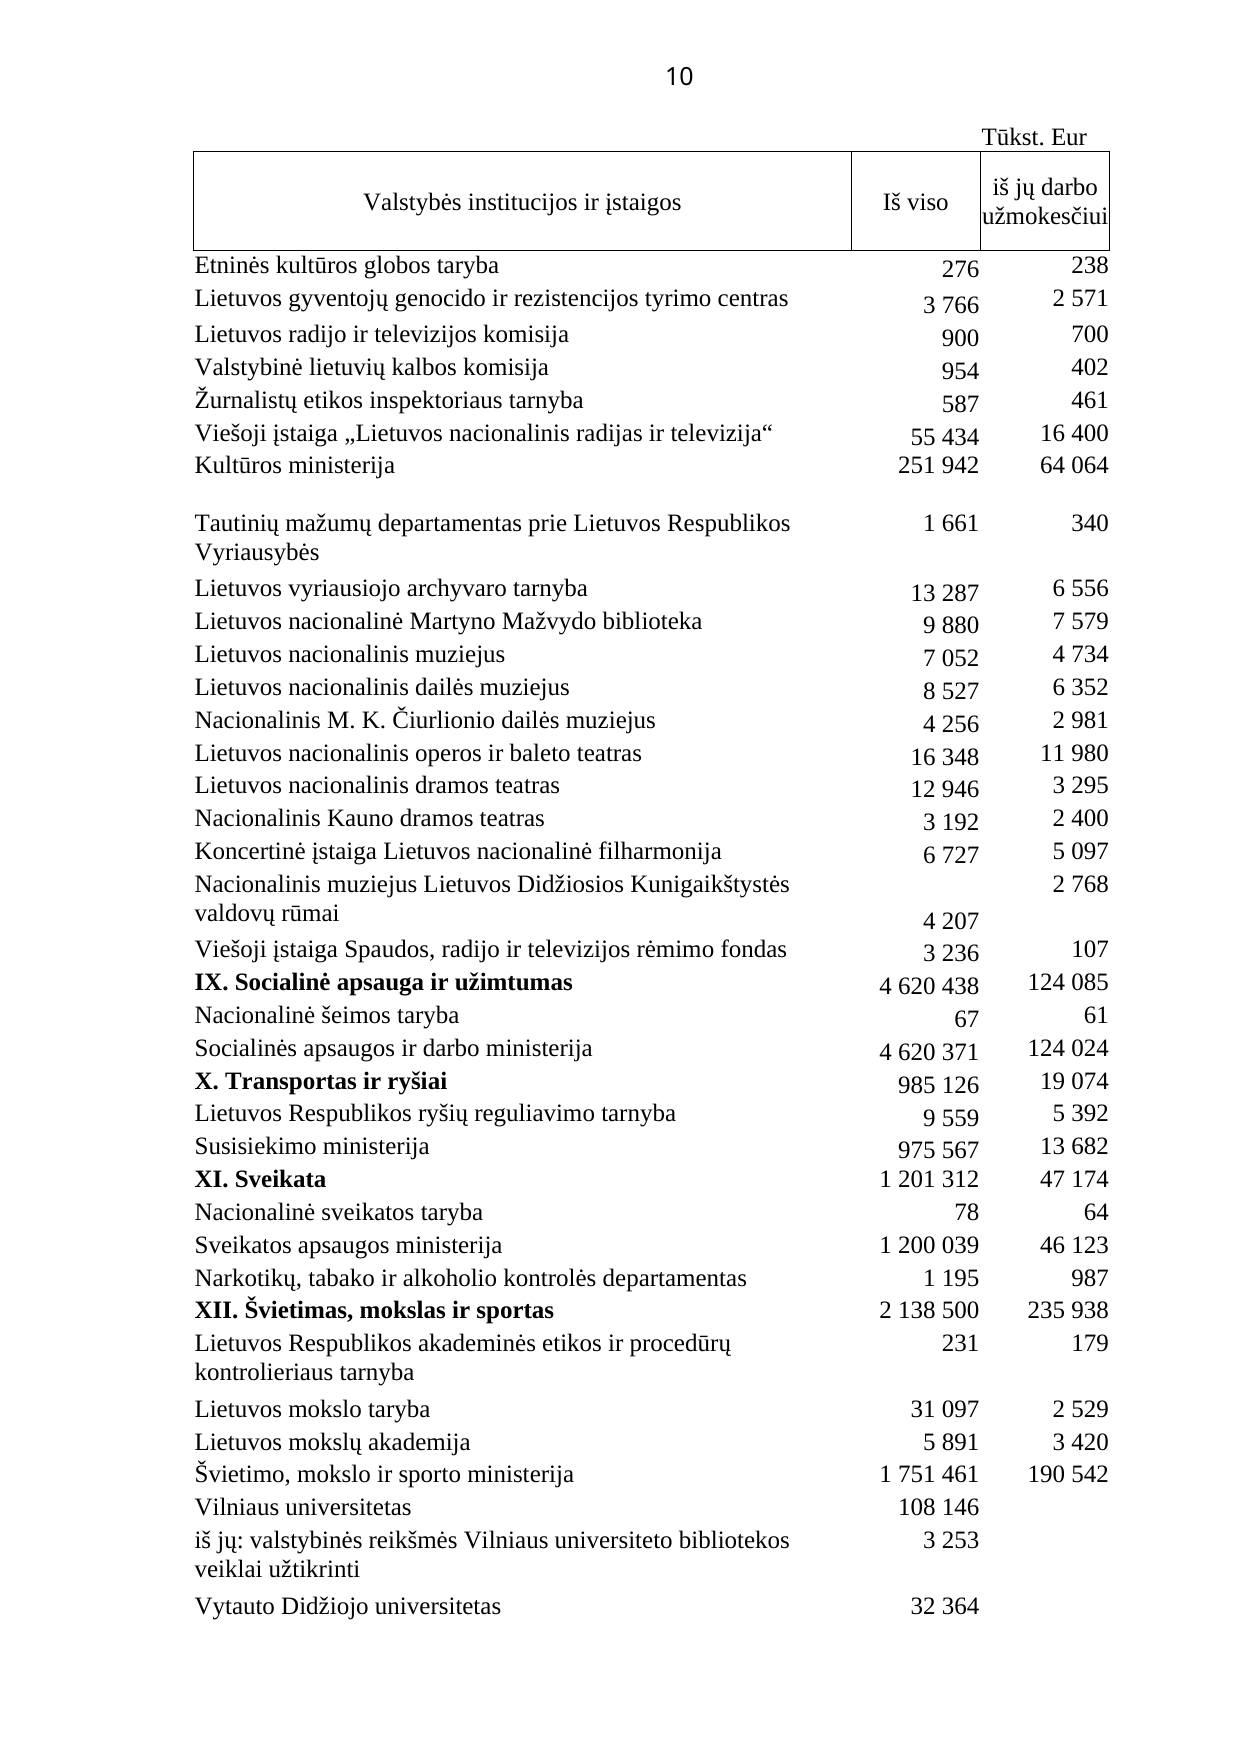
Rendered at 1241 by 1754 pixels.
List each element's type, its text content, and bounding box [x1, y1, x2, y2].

table_cell 2 529 [980, 1394, 1110, 1427]
table_cell Nacionalinis muziejus Lietuvos Didžiosios Kunigaikštystės valdovų rūmai [193, 869, 851, 934]
table_cell 4 734 [980, 639, 1110, 672]
table_header [193, 118, 851, 151]
table_cell 231 [851, 1328, 980, 1394]
table_cell Lietuvos mokslo taryba [193, 1394, 851, 1427]
table_cell Lietuvos nacionalinis dramos teatras [193, 770, 851, 803]
table_cell 1 200 039 [851, 1230, 980, 1263]
table_cell Susisiekimo ministerija [193, 1131, 851, 1164]
table_cell 340 [980, 508, 1110, 573]
table_cell 12 946 [851, 770, 980, 803]
table_cell [980, 1591, 1110, 1623]
table_cell Vilniaus universitetas [193, 1492, 851, 1525]
table_cell 61 [980, 1000, 1110, 1033]
table_cell 7 579 [980, 606, 1110, 639]
table_cell 6 727 [851, 836, 980, 869]
table_cell 5 097 [980, 836, 1110, 869]
table_cell 235 938 [980, 1295, 1110, 1328]
table_cell Lietuvos Respublikos akademinės etikos ir procedūrų kontrolieriaus tarnyba [193, 1328, 851, 1394]
table_cell 2 138 500 [851, 1295, 980, 1328]
table_cell 13 682 [980, 1131, 1110, 1164]
table_cell 1 201 312 [851, 1164, 980, 1197]
table_cell Valstybės institucijos ir įstaigos [194, 152, 851, 250]
table_cell Vytauto Didžiojo universitetas [193, 1591, 851, 1623]
table_cell 6 352 [980, 672, 1110, 705]
table_cell 2 571 [980, 283, 1110, 319]
table_cell 4 256 [851, 705, 980, 738]
table_cell 124 024 [980, 1033, 1110, 1066]
table_cell Lietuvos nacionalinis dailės muziejus [193, 672, 851, 705]
table_cell IX. Socialinė apsauga ir užimtumas [193, 967, 851, 1000]
table_cell 8 527 [851, 672, 980, 705]
table_cell 4 620 371 [851, 1033, 980, 1066]
table_cell 4 207 [851, 869, 980, 934]
table_cell 700 [980, 319, 1110, 352]
table_cell Lietuvos mokslų akademija [193, 1427, 851, 1459]
table_cell 3 295 [980, 770, 1110, 803]
table_cell 238 [980, 251, 1110, 283]
table_cell 108 146 [851, 1492, 980, 1525]
table_cell iš jų darbo užmokesčiui [981, 152, 1109, 250]
table_header [851, 118, 980, 151]
table_cell 7 052 [851, 639, 980, 672]
table_cell Lietuvos nacionalinis operos ir baleto teatras [193, 738, 851, 770]
table_cell 3 766 [851, 283, 980, 319]
table_cell Žurnalistų etikos inspektoriaus tarnyba [193, 385, 851, 418]
table_cell 124 085 [980, 967, 1110, 1000]
table_cell 1 661 [851, 508, 980, 573]
table_cell 5 392 [980, 1099, 1110, 1131]
table_cell 5 891 [851, 1427, 980, 1459]
table_cell iš jų: valstybinės reikšmės Vilniaus universiteto bibliotekos veiklai užtikrinti [193, 1525, 851, 1591]
table_cell X. Transportas ir ryšiai [193, 1066, 851, 1098]
table_cell 251 942 [851, 450, 980, 508]
table_cell [980, 1525, 1110, 1591]
table_cell Lietuvos gyventojų genocido ir rezistencijos tyrimo centras [193, 283, 851, 319]
table_cell 13 287 [851, 574, 980, 606]
table_cell 3 420 [980, 1427, 1110, 1459]
table_cell 2 768 [980, 869, 1110, 934]
table_cell 11 980 [980, 738, 1110, 770]
table_cell Kultūros ministerija [193, 450, 851, 508]
table_cell Lietuvos radijo ir televizijos komisija [193, 319, 851, 352]
table_cell Viešoji įstaiga „Lietuvos nacionalinis radijas ir televizija“ [193, 418, 851, 450]
table_cell 32 364 [851, 1591, 980, 1623]
table_cell 461 [980, 385, 1110, 418]
table_cell 67 [851, 1000, 980, 1033]
table_cell 3 253 [851, 1525, 980, 1591]
table_cell 190 542 [980, 1460, 1110, 1492]
table_cell Nacionalinė šeimos taryba [193, 1000, 851, 1033]
table_cell XI. Sveikata [193, 1164, 851, 1197]
table_header Tūkst. Eur [980, 118, 1110, 151]
table_cell 78 [851, 1197, 980, 1230]
table_cell 16 400 [980, 418, 1110, 450]
table_cell 276 [851, 251, 980, 283]
table_cell Tautinių mažumų departamentas prie Lietuvos Respublikos Vyriausybės [193, 508, 851, 573]
table_cell 975 567 [851, 1131, 980, 1164]
table_cell Lietuvos vyriausiojo archyvaro tarnyba [193, 574, 851, 606]
table_cell 31 097 [851, 1394, 980, 1427]
table_cell Nacionalinis M. K. Čiurlionio dailės muziejus [193, 705, 851, 738]
table_cell Švietimo, mokslo ir sporto ministerija [193, 1460, 851, 1492]
table_cell 64 064 [980, 450, 1110, 508]
table_cell 16 348 [851, 738, 980, 770]
table_cell 2 981 [980, 705, 1110, 738]
table_cell 954 [851, 352, 980, 385]
table_cell 9 880 [851, 606, 980, 639]
table_cell 3 236 [851, 935, 980, 967]
table_cell 985 126 [851, 1066, 980, 1098]
table_cell Koncertinė įstaiga Lietuvos nacionalinė filharmonija [193, 836, 851, 869]
table_cell 47 174 [980, 1164, 1110, 1197]
table_cell 900 [851, 319, 980, 352]
table_cell Nacionalinė sveikatos taryba [193, 1197, 851, 1230]
table_cell Nacionalinis Kauno dramos teatras [193, 803, 851, 836]
table_cell 402 [980, 352, 1110, 385]
table_cell 987 [980, 1263, 1110, 1295]
table_cell 2 400 [980, 803, 1110, 836]
table_cell Valstybinė lietuvių kalbos komisija [193, 352, 851, 385]
table_cell [980, 1492, 1110, 1525]
table_cell 587 [851, 385, 980, 418]
table_cell 179 [980, 1328, 1110, 1394]
table_cell Etninės kultūros globos taryba [193, 251, 851, 283]
table_cell Iš viso [852, 152, 980, 250]
table_cell Viešoji įstaiga Spaudos, radijo ir televizijos rėmimo fondas [193, 935, 851, 967]
table_cell Socialinės apsaugos ir darbo ministerija [193, 1033, 851, 1066]
table_cell 4 620 438 [851, 967, 980, 1000]
table_cell 19 074 [980, 1066, 1110, 1098]
table_cell 55 434 [851, 418, 980, 450]
table_cell 1 751 461 [851, 1460, 980, 1492]
table_cell Lietuvos nacionalinis muziejus [193, 639, 851, 672]
table_cell 9 559 [851, 1099, 980, 1131]
table_cell Lietuvos nacionalinė Martyno Mažvydo biblioteka [193, 606, 851, 639]
table_cell Lietuvos Respublikos ryšių reguliavimo tarnyba [193, 1099, 851, 1131]
table_cell Sveikatos apsaugos ministerija [193, 1230, 851, 1263]
table_cell Narkotikų, tabako ir alkoholio kontrolės departamentas [193, 1263, 851, 1295]
table_cell XII. Švietimas, mokslas ir sportas [193, 1295, 851, 1328]
table_cell 107 [980, 935, 1110, 967]
table_cell 3 192 [851, 803, 980, 836]
table_cell 64 [980, 1197, 1110, 1230]
table_cell 6 556 [980, 574, 1110, 606]
table_cell 46 123 [980, 1230, 1110, 1263]
table_cell 1 195 [851, 1263, 980, 1295]
